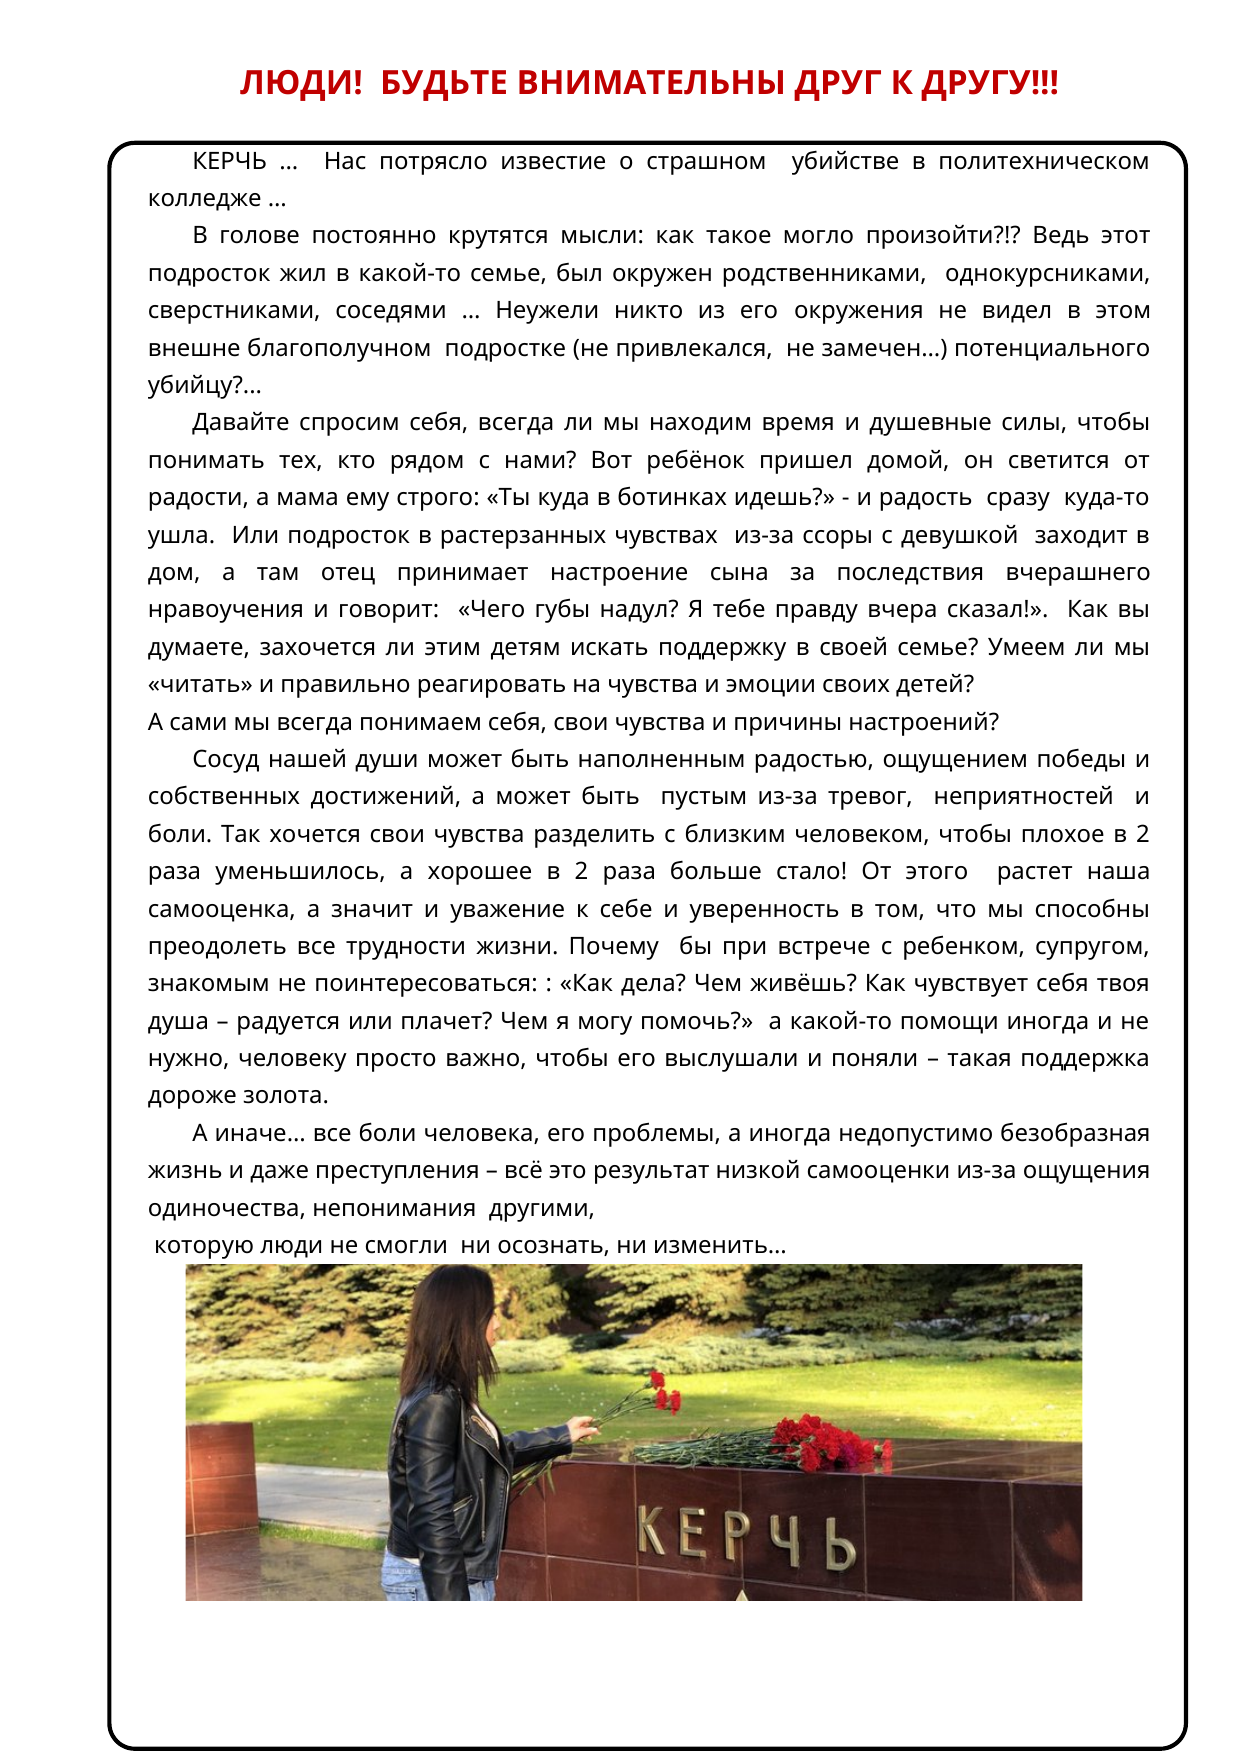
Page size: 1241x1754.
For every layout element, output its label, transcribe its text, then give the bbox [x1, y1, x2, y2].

text КЕРЧЬ … Нас потрясло известие о страшном убийстве в политехническом колледже … [148, 145, 1152, 213]
text В голове постоянно крутятся мысли: как такое могло произойти?!? Ведь этот подросток жил в какой-то семье, был окружен родственниками, однокурсниками, сверстниками, соседями … Неужели никто из его окружения не видел в этом внешне благополучном подростке (не привлекался, не замечен…) потенциального убийцу?... [148, 218, 1152, 400]
text Сосуд нашей души может быть наполненным радостью, ощущением победы и собственных достижений, а может быть пустым из-за тревог, неприятностей и боли. Так хочется свои чувства разделить с близким человеком, чтобы плохое в 2 раза уменьшилось, а хорошее в 2 раза больше стало! От этого растет наша самооценка, а значит и уважение к себе и уверенность в том, что мы способны преодолеть все трудности жизни. Почему бы при встрече с ребенком, супругом, знакомым не поинтересоваться: : «Как дела? Чем живёшь? Как чувствует себя твоя душа – радуется или плачет? Чем я могу помочь?» а какой-то помощи иногда и не нужно, человеку просто важно, чтобы его выслушали и поняли – такая поддержка дороже золота. [148, 742, 1152, 1111]
text которую люди не смогли ни осознать, ни изменить… [148, 1228, 1152, 1261]
text ЛЮДИ! БУДЬТЕ ВНИМАТЕЛЬНЫ ДРУГ К ДРУГУ!!! [148, 59, 1152, 104]
text Давайте спросим себя, всегда ли мы находим время и душевные силы, чтобы понимать тех, кто рядом с нами? Вот ребёнок пришел домой, он светится от радости, а мама ему строго: «Ты куда в ботинках идешь?» - и радость сразу куда-то ушла. Или подросток в растерзанных чувствах из-за ссоры с девушкой заходит в дом, а там отец принимает настроение сына за последствия вчерашнего нравоучения и говорит: «Чего губы надул? Я тебе правду вчера сказал!». Как вы думаете, захочется ли этим детям искать поддержку в своей семье? Умеем ли мы «читать» и правильно реагировать на чувства и эмоции своих детей? [148, 405, 1152, 699]
text А иначе… все боли человека, его проблемы, а иногда недопустимо безобразная жизнь и даже преступления – всё это результат низкой самооценки из-за ощущения одиночества, непонимания другими, [148, 1116, 1152, 1223]
text А сами мы всегда понимаем себя, свои чувства и причины настроений? [148, 704, 1152, 737]
